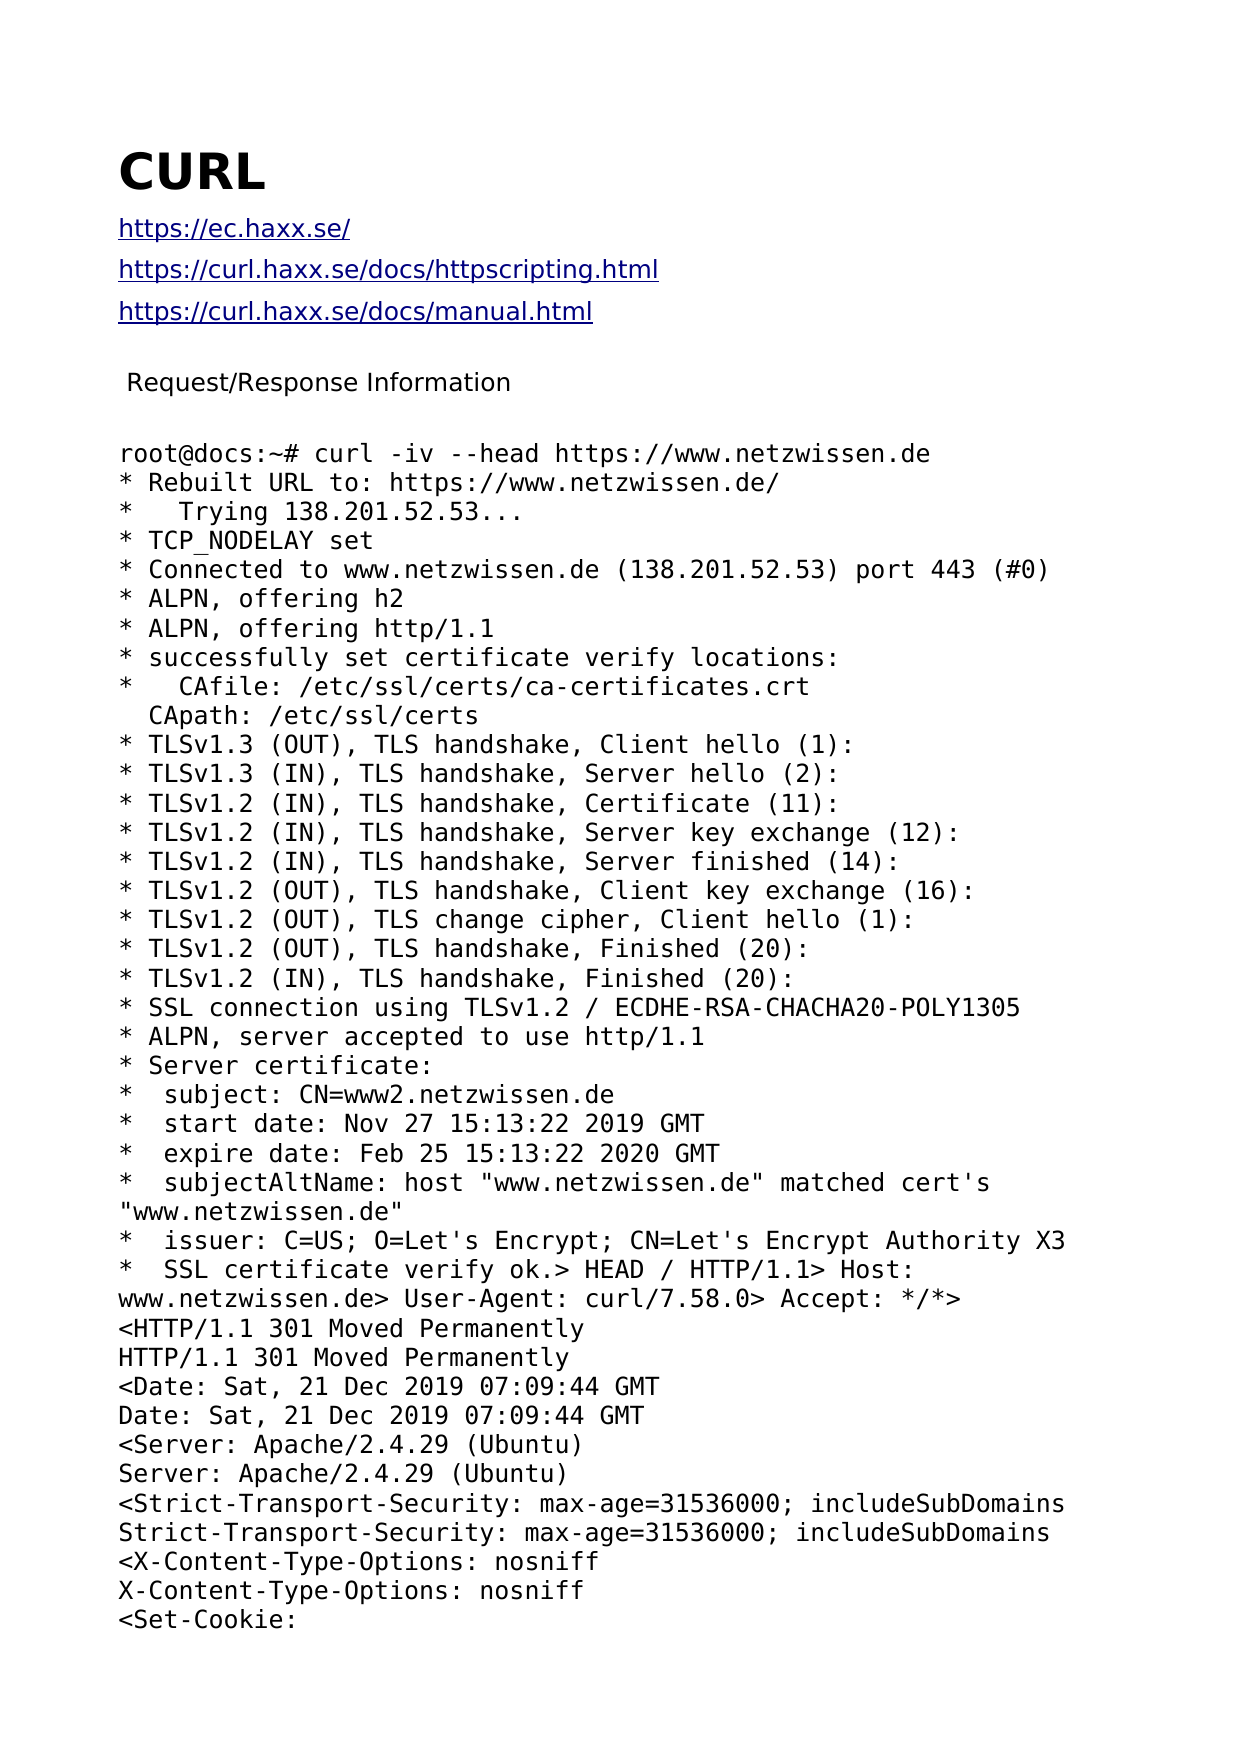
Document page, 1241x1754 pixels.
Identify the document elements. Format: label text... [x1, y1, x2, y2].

text https://ec.haxx.se/ [118, 214, 1122, 243]
subtitle CURL [118, 143, 1122, 201]
text https://curl.haxx.se/docs/httpscripting.html [118, 256, 1122, 285]
text Request/Response Information [118, 339, 1122, 397]
text root@docs:~# curl -iv --head https://www.netzwissen.de * Rebuilt URL to: https://www.netzwissen.de/ * Trying 138.201.52.53... * TCP_NODELAY set * Connected to www.netzwissen.de (138.201.52.53) port 443 (#0) * ALPN, offering h2 * ALPN, offering http/1.1 * successfully set certificate verify locations: * CAfile: /etc/ssl/certs/ca-certificates.crt CApath: /etc/ssl/certs * TLSv1.3 (OUT), TLS handshake, Client hello (1): * TLSv1.3 (IN), TLS handshake, Server hello (2): * TLSv1.2 (IN), TLS handshake, Certificate (11): * TLSv1.2 (IN), TLS handshake, Server key exchange (12): * TLSv1.2 (IN), TLS handshake, Server finished (14): * TLSv1.2 (OUT), TLS handshake, Client key exchange (16): * TLSv1.2 (OUT), TLS change cipher, Client hello (1): * TLSv1.2 (OUT), TLS handshake, Finished (20): * TLSv1.2 (IN), TLS handshake, Finished (20): * SSL connection using TLSv1.2 / ECDHE-RSA-CHACHA20-POLY1305 * ALPN, server accepted to use http/1.1 * Server certificate: * subject: CN=www2.netzwissen.de * start date: Nov 27 15:13:22 2019 GMT * expire date: Feb 25 15:13:22 2020 GMT * subjectAltName: host "www.netzwissen.de" matched cert's "www.netzwissen.de" * issuer: C=US; O=Let's Encrypt; CN=Let's Encrypt Authority X3 * SSL certificate verify ok.> HEAD / HTTP/1.1> Host: www.netzwissen.de> User-Agent: curl/7.58.0> Accept: */*> <HTTP/1.1 301 Moved Permanently HTTP/1.1 301 Moved Permanently <Date: Sat, 21 Dec 2019 07:09:44 GMT Date: Sat, 21 Dec 2019 07:09:44 GMT <Server: Apache/2.4.29 (Ubuntu) Server: Apache/2.4.29 (Ubuntu) <Strict-Transport-Security: max-age=31536000; includeSubDomains Strict-Transport-Security: max-age=31536000; includeSubDomains <X-Content-Type-Options: nosniff X-Content-Type-Options: nosniff <Set-Cookie: [118, 410, 1122, 1635]
text https://curl.haxx.se/docs/manual.html [118, 297, 1122, 326]
